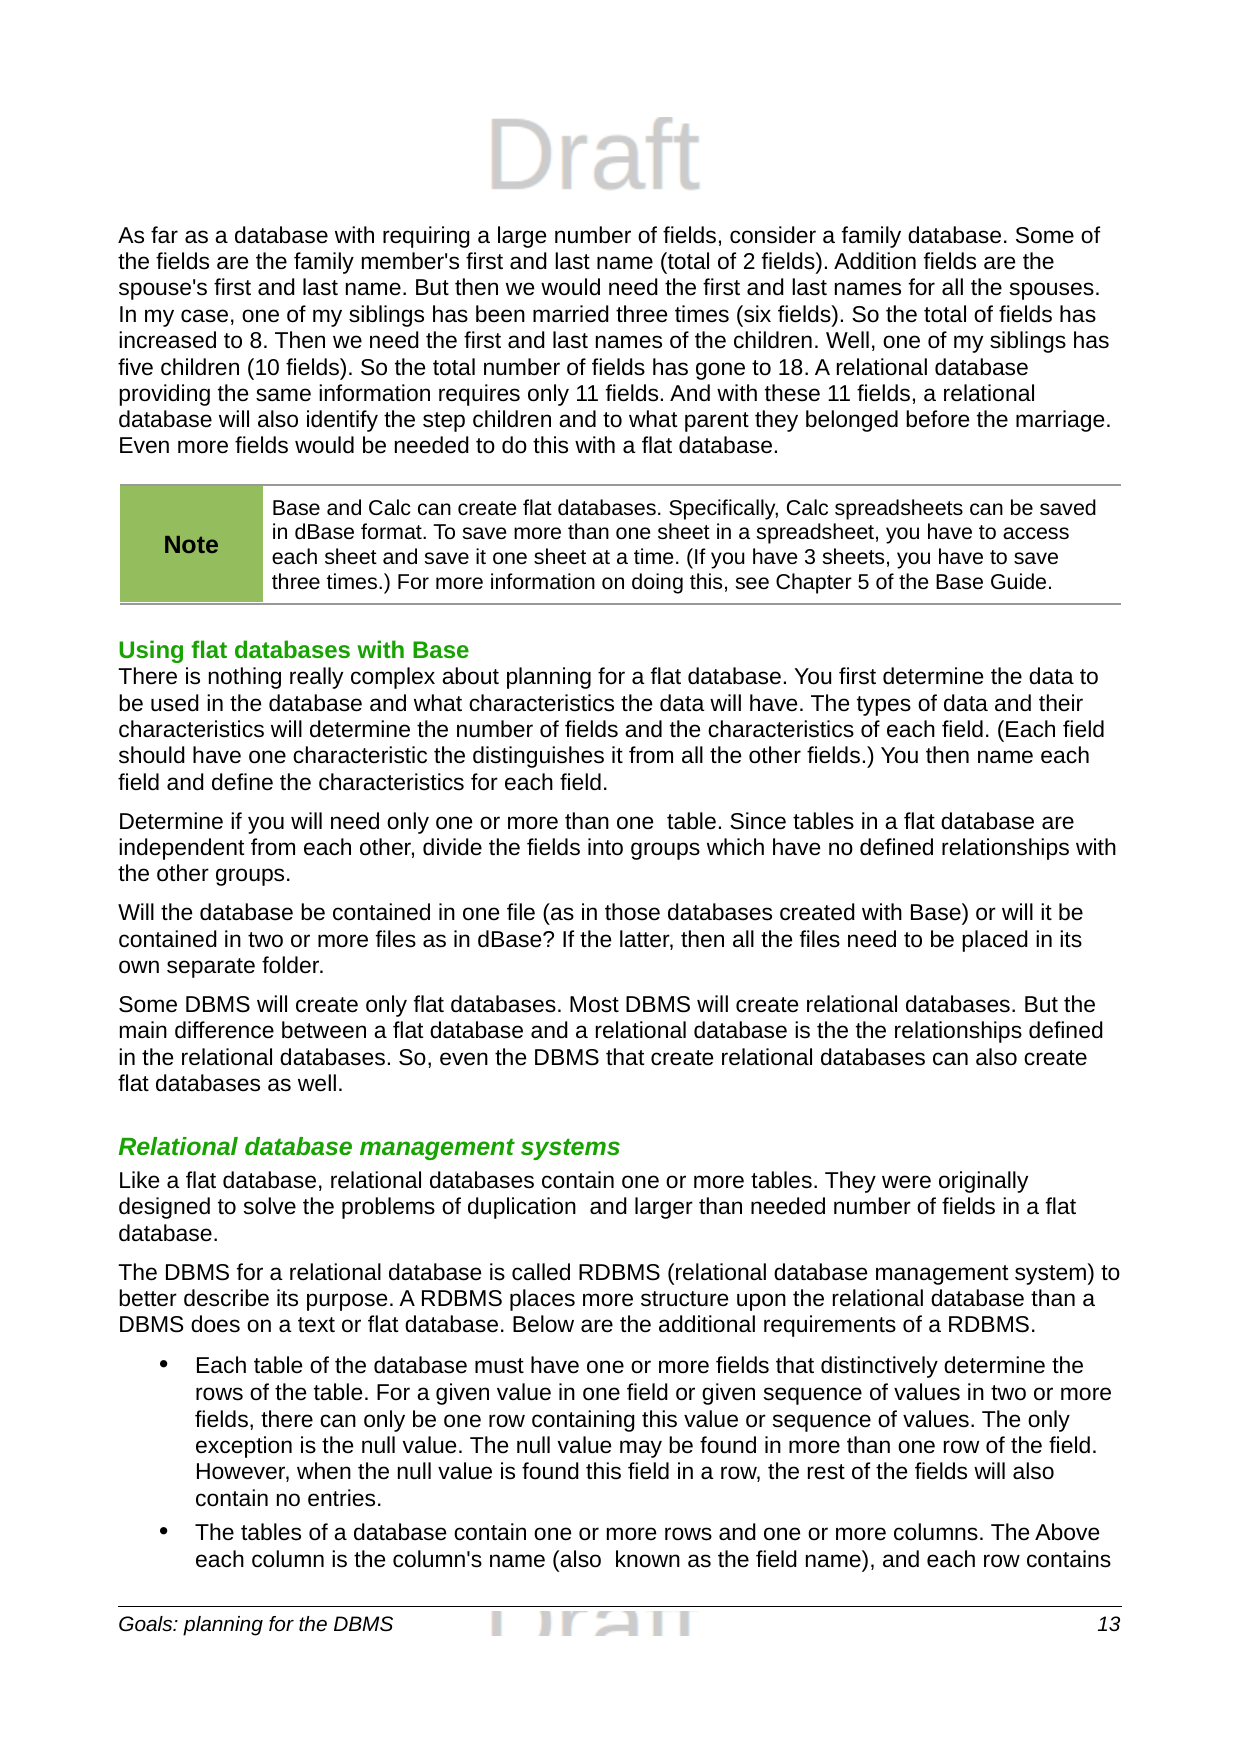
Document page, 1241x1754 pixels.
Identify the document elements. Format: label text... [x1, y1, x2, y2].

text Some DBMS will create only flat databases. Most DBMS will create relational databases. But the main difference between a flat database and a relational database is the the relationships defined in the relational databases. So, even the DBMS that create relational databases can also create flat databases as well. [118, 991, 1122, 1096]
text The DBMS for a relational database is called RDBMS (relational database management system) to better describe its purpose. A RDBMS places more structure upon the relational database than a DBMS does on a text or flat database. Below are the additional requirements of a RDBMS. [118, 1258, 1122, 1337]
text Determine if you will need only one or more than one table. Since tables in a flat database are independent from each other, divide the fields into groups which have no defined relationships with the other groups. [118, 808, 1122, 887]
subtitle Relational database management systems [118, 1132, 1122, 1160]
picture [469, 117, 771, 193]
picture [469, 1611, 771, 1636]
list Each table of the database must have one or more fields that distinctively determine the rows of the table. For a given value in one field or given sequence of values in two or more fields, there can only be one row containing this value or sequence of values. The only exception is the null value. The null value may be found in more than one row of the field. However, when the null value is found this field in a row, the rest of the fields will also contain no entries. [156, 1350, 1122, 1511]
table_header Base and Calc can create flat databases. Specifically, Calc spreadsheets can be saved in dBase format. To save more than one sheet in a spreadsheet, you have to access each sheet and save it one sheet at a time. (If you have 3 sheets, you have to save three times.) For more information on doing this, see Chapter 5 of the Base Guide. [263, 486, 1121, 602]
subtitle Using flat databases with Base [118, 636, 1122, 663]
text As far as a database with requiring a large number of fields, consider a family database. Some of the fields are the family member's first and last name (total of 2 fields). Addition fields are the spouse's first and last name. But then we would need the first and last names for all the spouses. In my case, one of my siblings has been married three times (six fields). So the total of fields has increased to 8. Then we need the first and last names of the children. Well, one of my siblings has five children (10 fields). So the total number of fields has gone to 18. A relational database providing the same information requires only 11 fields. And with these 11 fields, a relational database will also identify the step children and to what parent they belonged before the marriage. Even more fields would be needed to do this with a flat database. [118, 222, 1122, 459]
text Like a flat database, relational databases contain one or more tables. They were originally designed to solve the problems of duplication and larger than needed number of fields in a flat database. [118, 1167, 1122, 1246]
list The tables of a database contain one or more rows and one or more columns. The Above each column is the column's name (also known as the field name), and each row contains [156, 1517, 1122, 1573]
text There is nothing really complex about planning for a flat database. You first determine the data to be used in the database and what characteristics the data will have. The types of data and their characteristics will determine the number of fields and the characteristics of each field. (Each field should have one characteristic the distinguishes it from all the other fields.) You then name each field and define the characteristics for each field. [118, 663, 1122, 795]
table_header Note [120, 486, 263, 602]
text Will the database be contained in one file (as in those databases created with Base) or will it be contained in two or more files as in dBase? If the latter, then all the files need to be placed in its own separate folder. [118, 899, 1122, 978]
